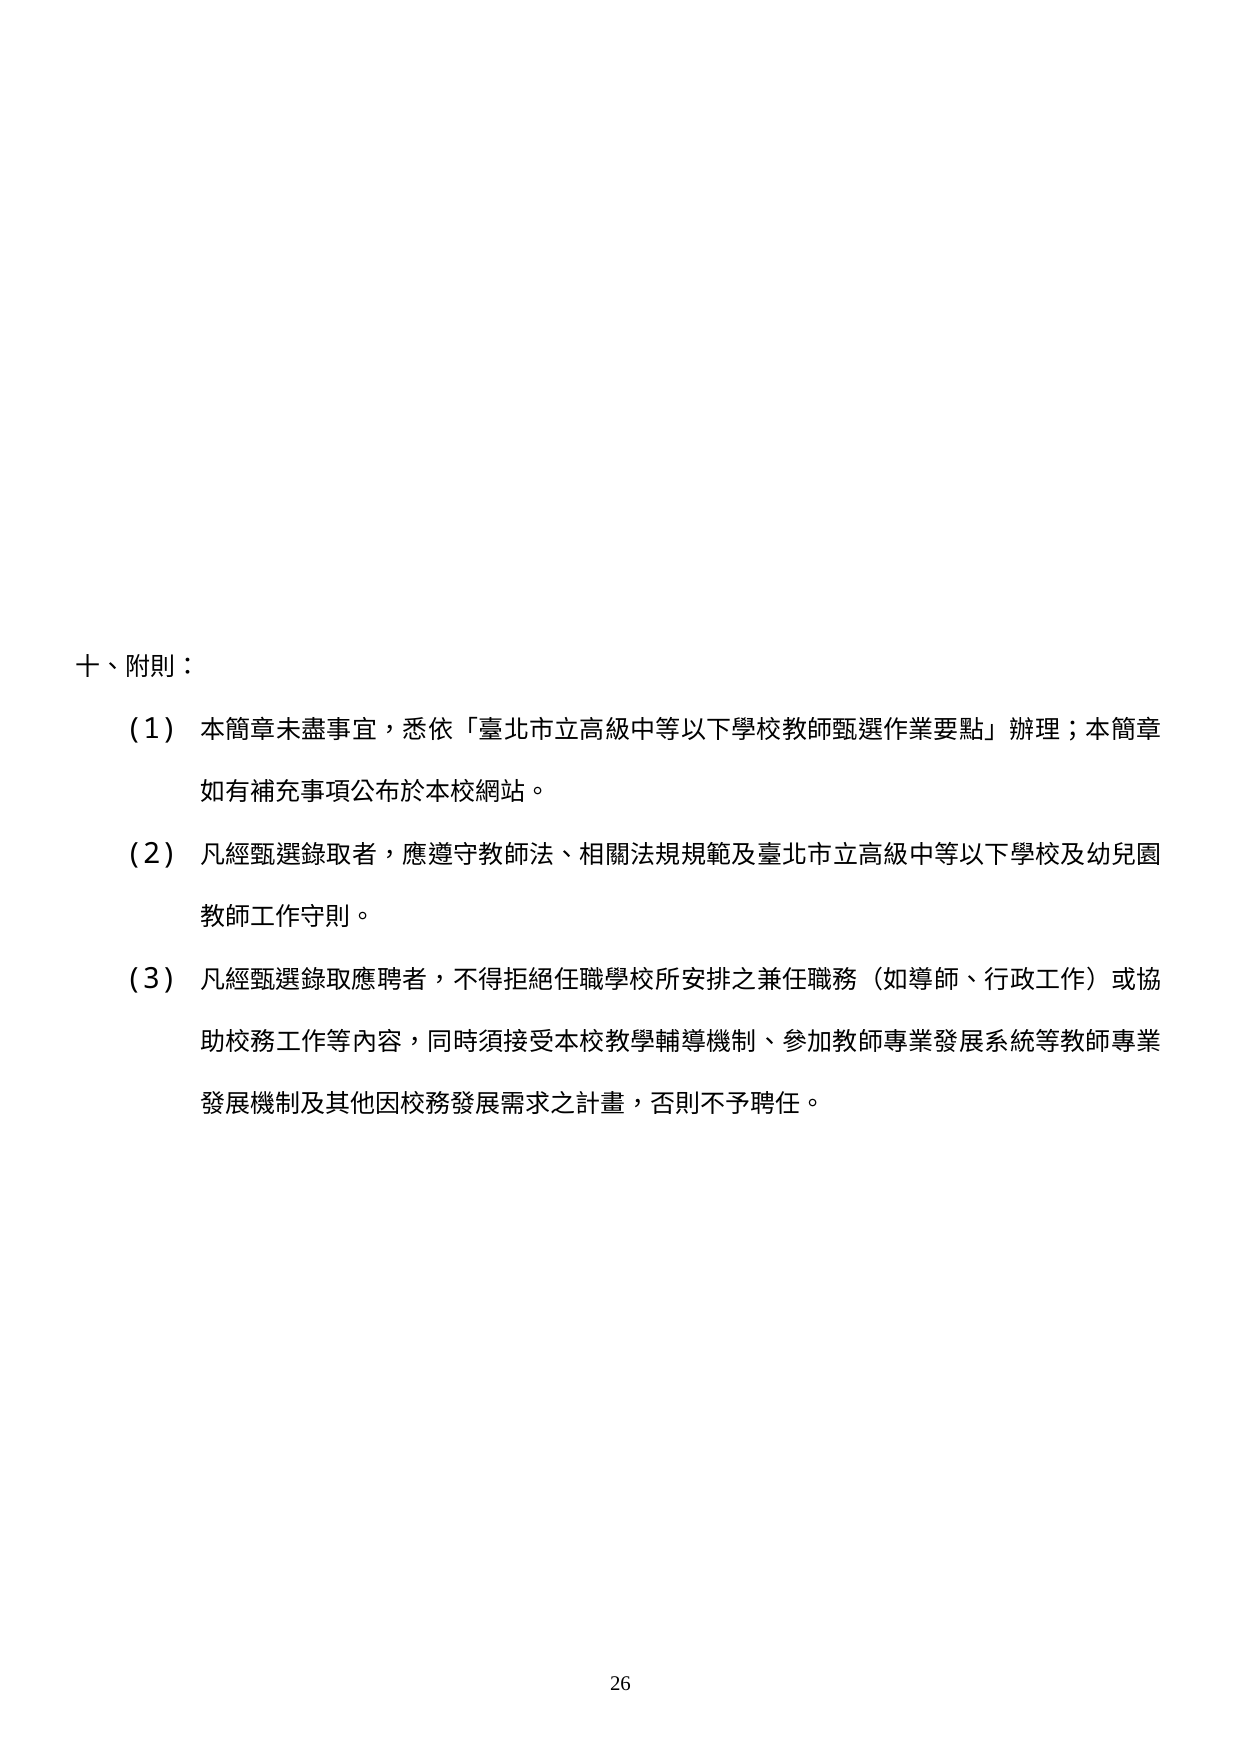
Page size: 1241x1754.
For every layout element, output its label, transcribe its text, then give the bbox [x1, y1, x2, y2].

list 本簡章未盡事宜，悉依「臺北市立高級中等以下學校教師甄選作業要點」辦理；本簡章如有補充事項公布於本校網站。 [125, 685, 1165, 810]
list 凡經甄選錄取者，應遵守教師法、相關法規規範及臺北市立高級中等以下學校及幼兒園教師工作守則。 [125, 810, 1165, 935]
text 十、附則： [75, 623, 1165, 685]
list 凡經甄選錄取應聘者，不得拒絕任職學校所安排之兼任職務（如導師、行政工作）或協助校務工作等內容，同時須接受本校教學輔導機制、參加教師專業發展系統等教師專業發展機制及其他因校務發展需求之計畫，否則不予聘任。 [125, 935, 1165, 1123]
